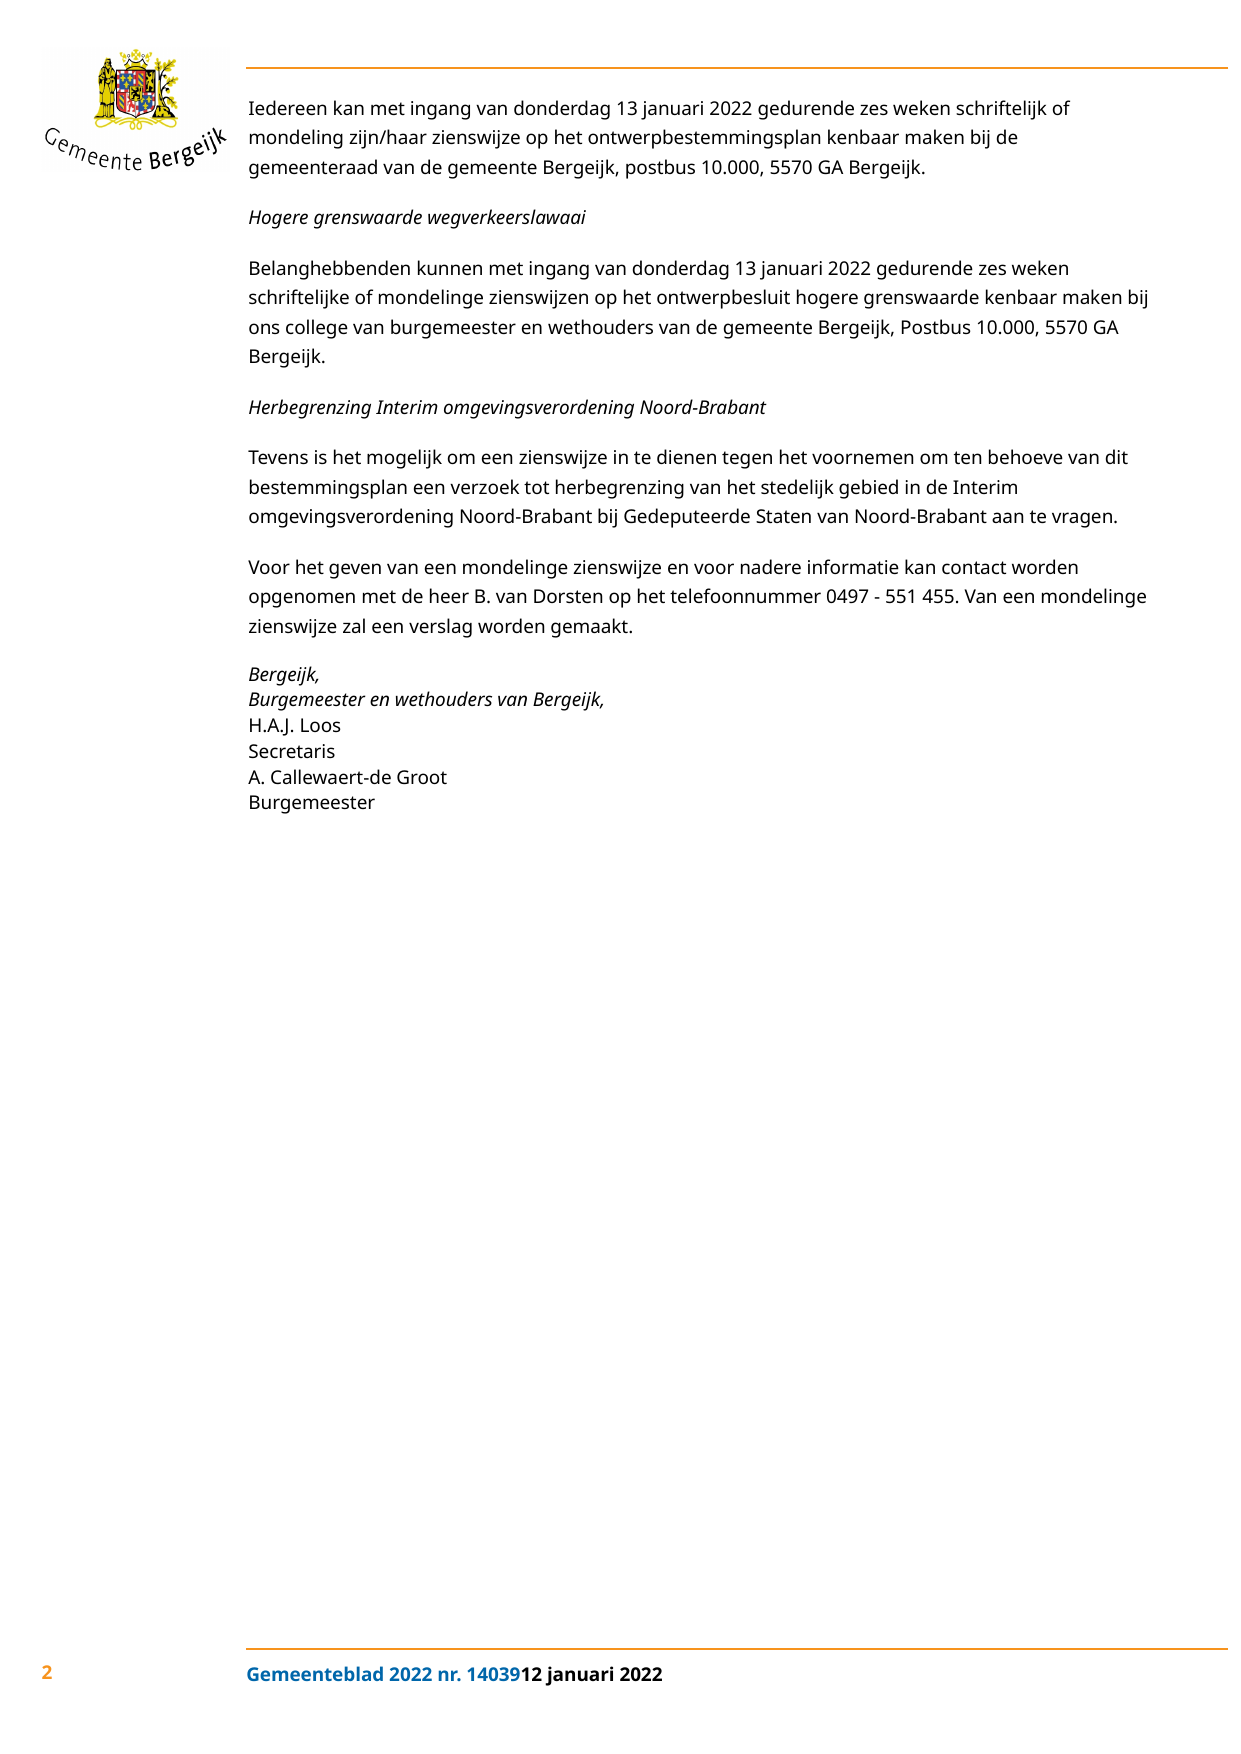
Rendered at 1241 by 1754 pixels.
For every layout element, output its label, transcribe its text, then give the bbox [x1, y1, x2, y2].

picture [41, 47, 231, 172]
text Tevens is het mogelijk om een zienswijze in te dienen tegen het voornemen om ten behoeve van dit bestemmingsplan een verzoek tot herbegrenzing van het stedelijk gebied in de Interim omgevingsverordening Noord-Brabant bij Gedeputeerde Staten van Noord-Brabant aan te vragen. [248, 444, 1152, 529]
text H.A.J. Loos [248, 712, 1152, 738]
text A. Callewaert-de Groot [248, 764, 1152, 789]
text Voor het geven van een mondelinge zienswijze en voor nadere informatie kan contact worden opgenomen met de heer B. van Dorsten op het telefoonnummer 0497 - 551 455. Van een mondelinge zienswijze zal een verslag worden gemaakt. [248, 554, 1152, 639]
text Herbegrenzing Interim omgevingsverordening Noord-Brabant [248, 394, 1152, 420]
text Hogere grenswaarde wegverkeerslawaai [248, 204, 1152, 230]
text Burgemeester en wethouders van Bergeijk, [248, 687, 1152, 712]
text Belanghebbenden kunnen met ingang van donderdag 13 januari 2022 gedurende zes weken schriftelijke of mondelinge zienswijzen op het ontwerpbesluit hogere grenswaarde kenbaar maken bij ons college van burgemeester en wethouders van de gemeente Bergeijk, Postbus 10.000, 5570 GA Bergeijk. [248, 255, 1152, 369]
text Bergeijk, [248, 661, 1152, 687]
text Burgemeester [248, 789, 1152, 815]
text Iedereen kan met ingang van donderdag 13 januari 2022 gedurende zes weken schriftelijk of mondeling zijn/haar zienswijze op het ontwerpbestemmingsplan kenbaar maken bij de gemeenteraad van de gemeente Bergeijk, postbus 10.000, 5570 GA Bergeijk. [248, 95, 1152, 180]
text Secretaris [248, 738, 1152, 764]
